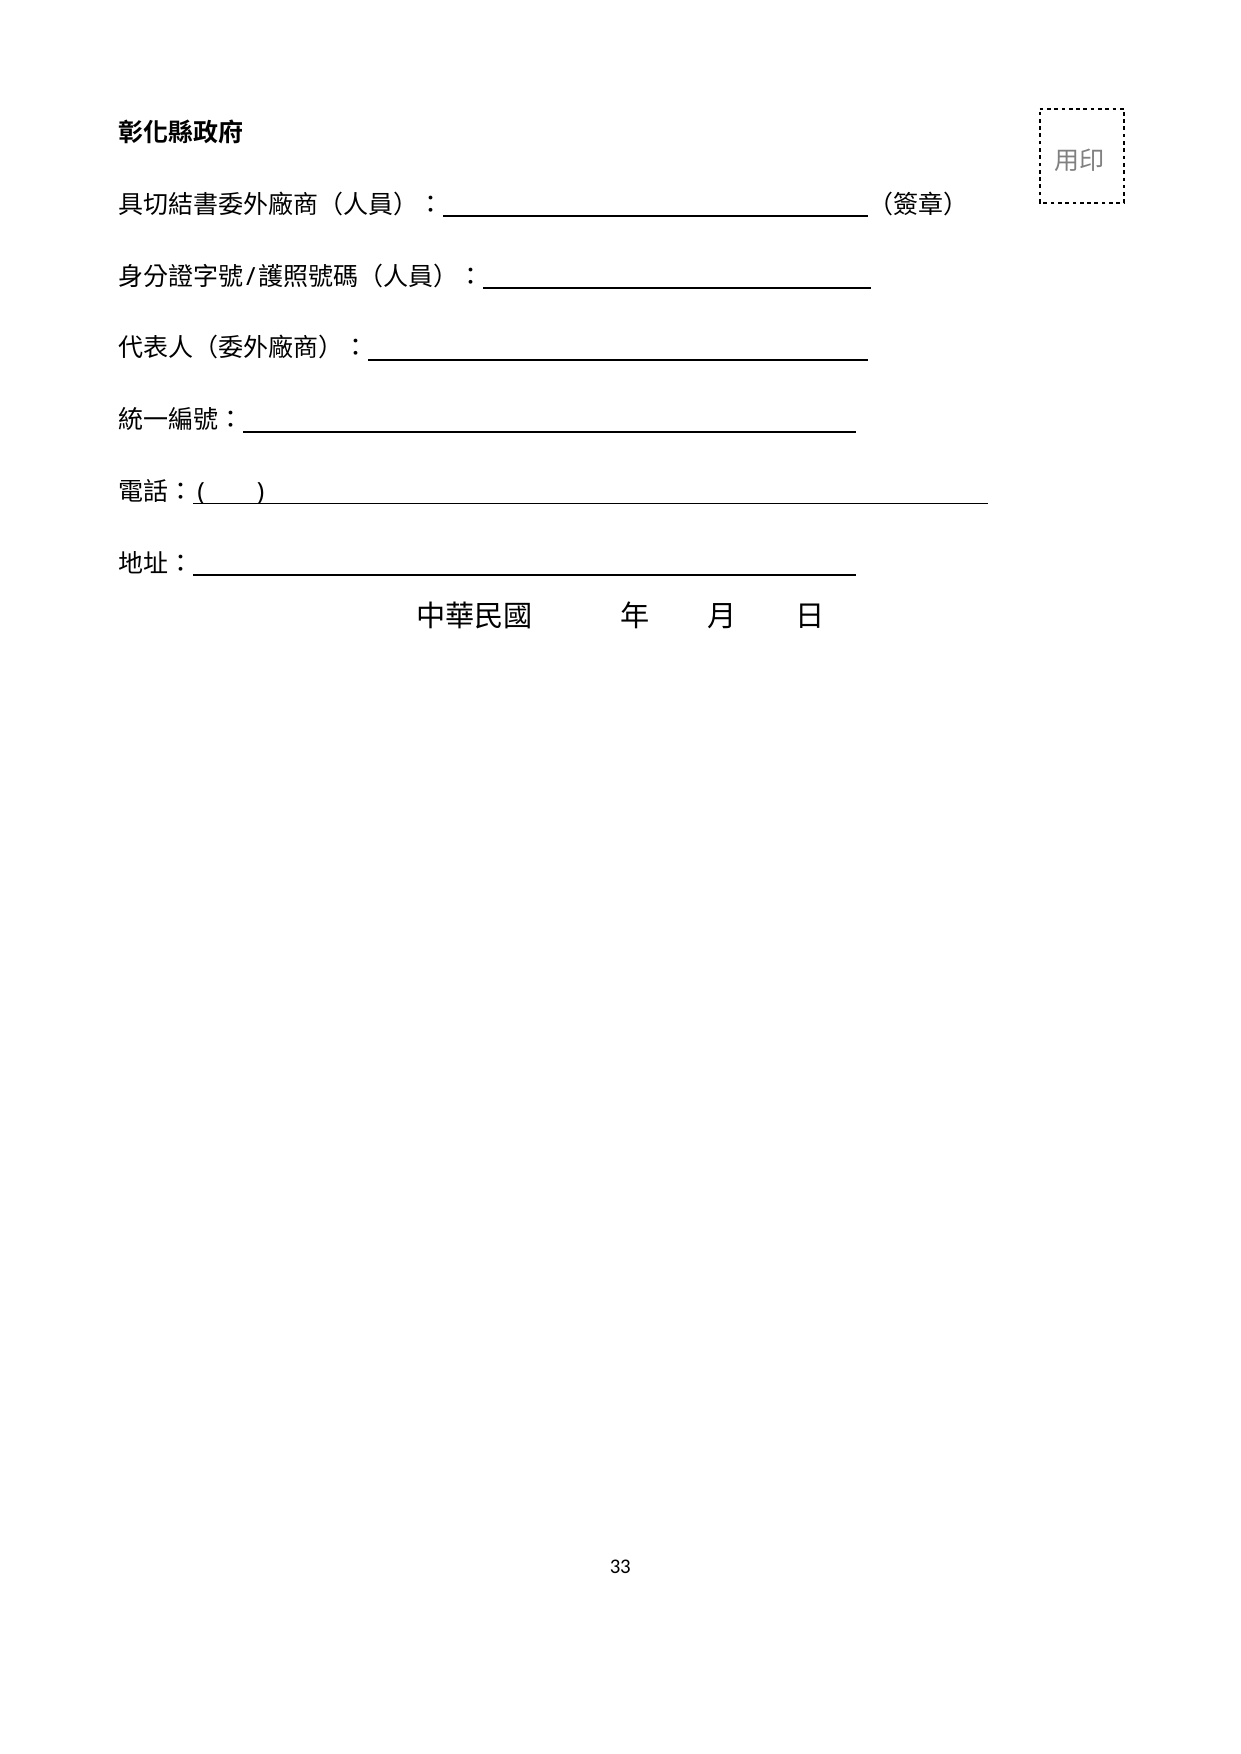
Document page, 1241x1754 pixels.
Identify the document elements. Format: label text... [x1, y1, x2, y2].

text 電話：( ) [118, 448, 1118, 511]
text 中華民國 年 月 日 [118, 592, 1122, 636]
text 彰化縣政府 [118, 89, 1122, 151]
text 具切結書委外廠商（人員）： （簽章） [118, 161, 1118, 223]
text 統一編號： [118, 376, 1118, 439]
text 身分證字號/護照號碼（人員）： [118, 232, 1118, 295]
text 代表人（委外廠商）： [118, 304, 1118, 367]
text 地址： [118, 520, 1118, 582]
